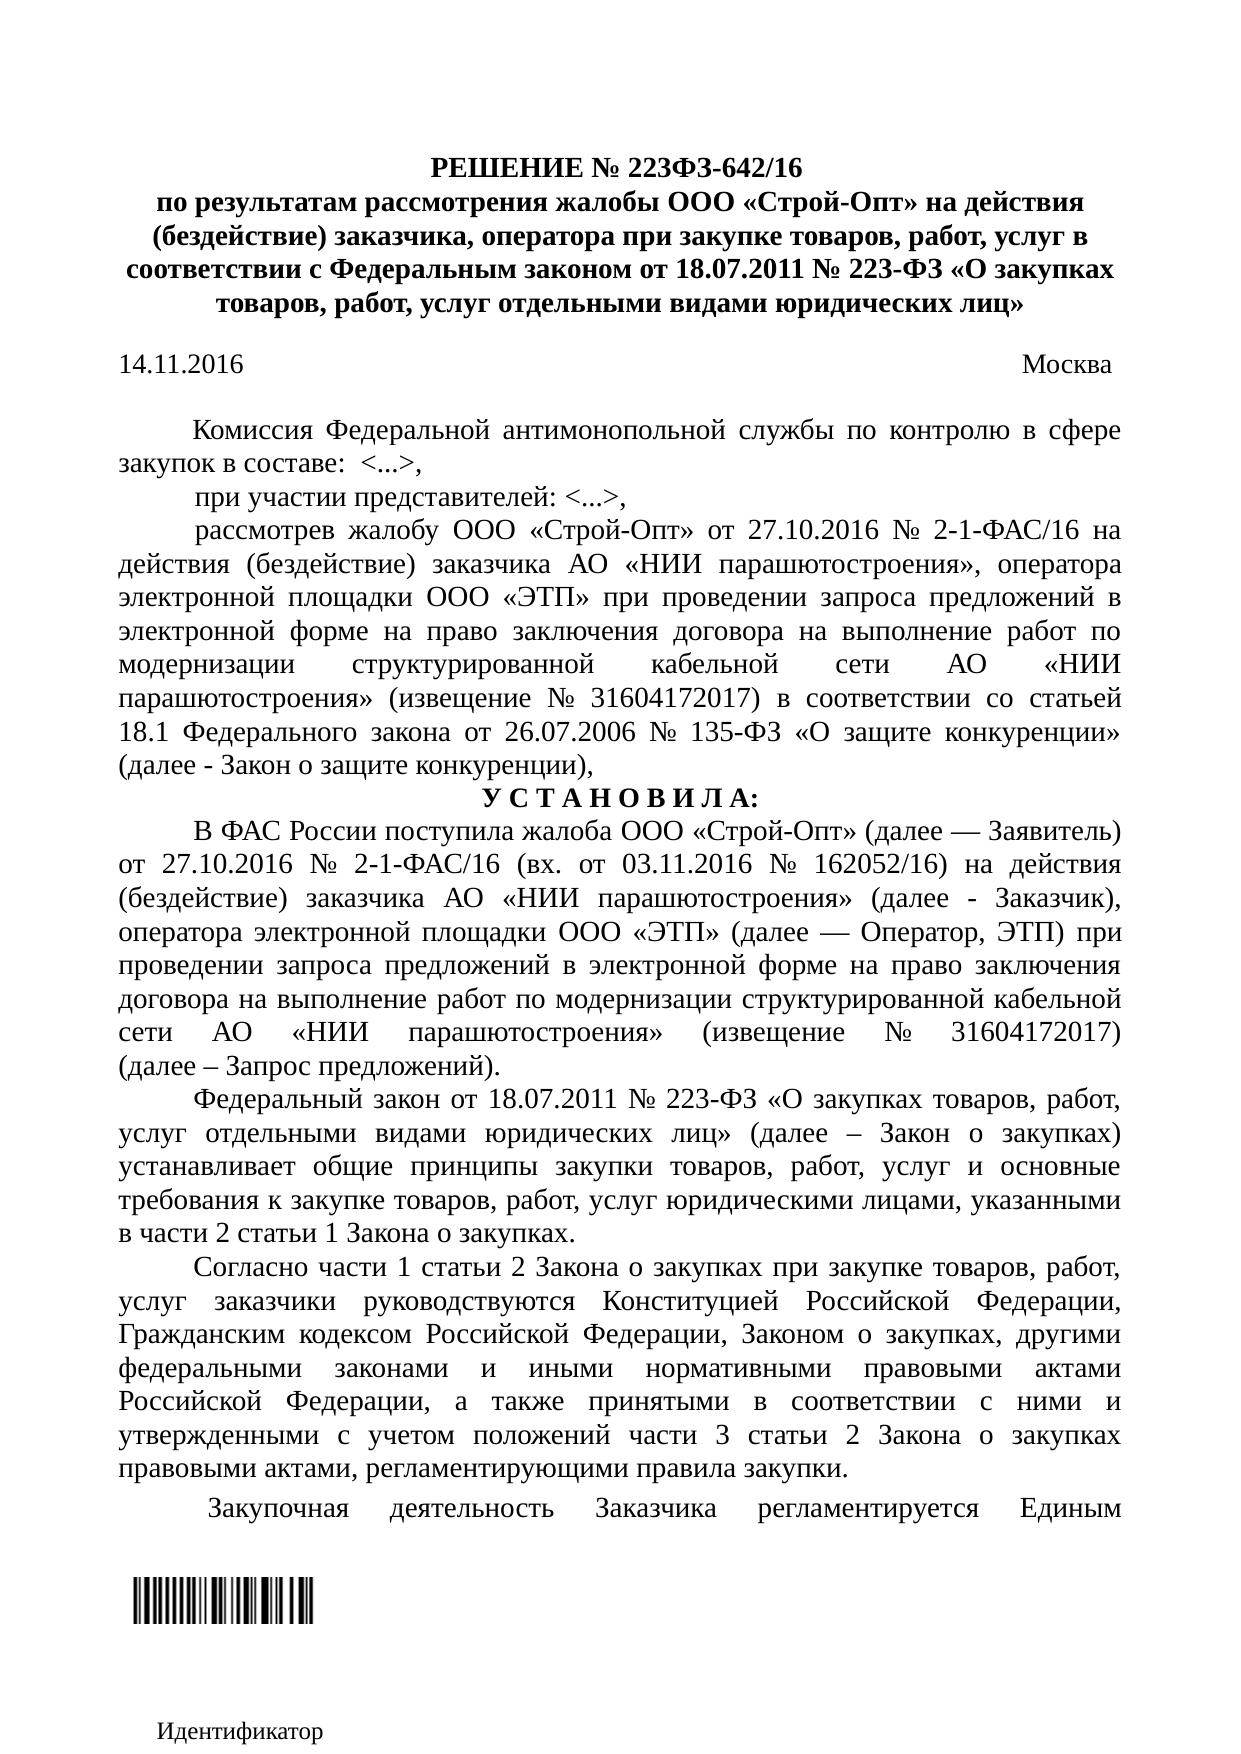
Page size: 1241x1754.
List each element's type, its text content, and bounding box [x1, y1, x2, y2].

text У С Т А Н О В И Л А: [118, 781, 1122, 813]
text Комиссия Федеральной антимонопольной службы по контролю в сфере закупок в составе: <...>, [118, 412, 1122, 479]
text рассмотрев жалобу ООО «Строй-Опт» от 27.10.2016 № 2-1-ФАС/16 на действия (бездействие) заказчика АО «НИИ парашютостроения», оператора электронной площадки ООО «ЭТП» при проведении запроса предложений в электронной форме на право заключения договора на выполнение работ по модернизации структурированной кабельной сети АО «НИИ парашютостроения» (извещение № 31604172017) в соответствии со статьей 18.1 Федерального закона от 26.07.2006 № 135-ФЗ «О защите конкуренции» (далее - Закон о защите конкуренции), [118, 512, 1122, 781]
text Федеральный закон от 18.07.2011 № 223-ФЗ «О закупках товаров, работ, услуг отдельными видами юридических лиц» (далее – Закон о закупках) устанавливает общие принципы закупки товаров, работ, услуг и основные требования к закупке товаров, работ, услуг юридическими лицами, указанными в части 2 статьи 1 Закона о закупках. [118, 1081, 1122, 1249]
text 14.11.2016 Москва [118, 347, 1122, 379]
text В ФАС России поступила жалоба ООО «Строй-Опт» (далее — Заявитель) от 27.10.2016 № 2-1-ФАС/16 (вх. от 03.11.2016 № 162052/16) на действия (бездействие) заказчика АО «НИИ парашютостроения» (далее - Заказчик), оператора электронной площадки ООО «ЭТП» (далее — Оператор, ЭТП) при проведении запроса предложений в электронной форме на право заключения договора на выполнение работ по модернизации структурированной кабельной сети АО «НИИ парашютостроения» (извещение № 31604172017) (далее – Запрос предложений). [118, 813, 1122, 1081]
text РЕШЕНИЕ № 223ФЗ-642/16 [118, 151, 1122, 184]
picture [118, 1577, 331, 1624]
text Согласно части 1 статьи 2 Закона о закупках при закупке товаров, работ, услуг заказчики руководствуются Конституцией Российской Федерации, Гражданским кодексом Российской Федерации, Законом о закупках, другими федеральными законами и иными нормативными правовыми актами Российской Федерации, а также принятыми в соответствии с ними и утвержденными с учетом положений части 3 статьи 2 Закона о закупках правовыми актами, регламентирующими правила закупки. [118, 1249, 1122, 1484]
text Закупочная деятельность Заказчика регламентируется Единым [118, 1490, 1122, 1523]
text при участии представителей: <...>, [118, 479, 1122, 512]
text по результатам рассмотрения жалобы ООО «Строй-Опт» на действия (бездействие) заказчика, оператора при закупке товаров, работ, услуг в соответствии с Федеральным законом от 18.07.2011 № 223-ФЗ «О закупках товаров, работ, услуг отдельными видами юридических лиц» [118, 184, 1122, 318]
